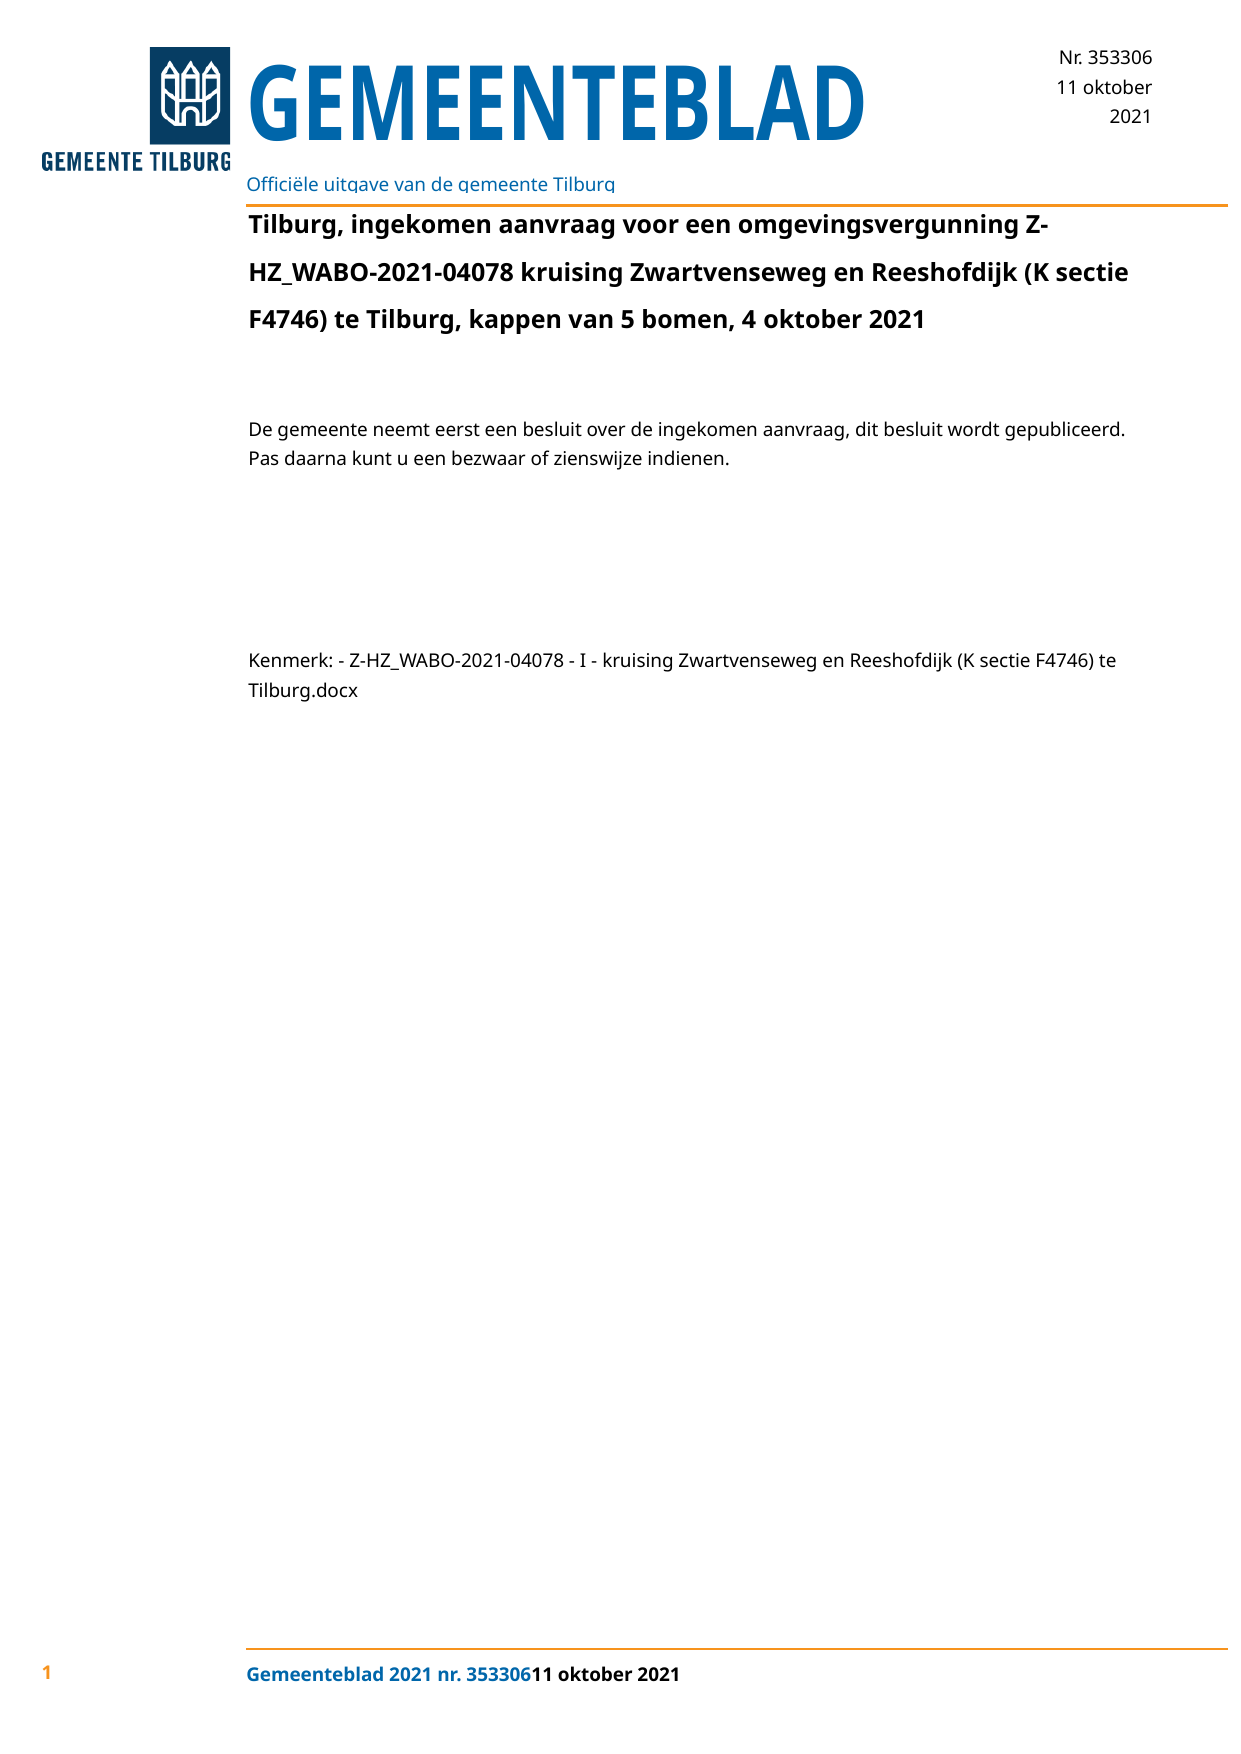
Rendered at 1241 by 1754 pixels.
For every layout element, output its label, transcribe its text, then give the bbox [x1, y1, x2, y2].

text Tilburg, ingekomen aanvraag voor een omgevingsvergunning Z-HZ_WABO-2021-04078 kruising Zwartvenseweg en Reeshofdijk (K sectie F4746) te Tilburg, kappen van 5 bomen, 4 oktober 2021 [248, 207, 1152, 336]
picture [41, 47, 231, 172]
text De gemeente neemt eerst een besluit over de ingekomen aanvraag, dit besluit wordt gepubliceerd. Pas daarna kunt u een bezwaar of zienswijze indienen. [248, 416, 1152, 471]
text Kenmerk: - Z-HZ_WABO-2021-04078 - I - kruising Zwartvenseweg en Reeshofdijk (K sectie F4746) te Tilburg.docx [248, 647, 1152, 702]
